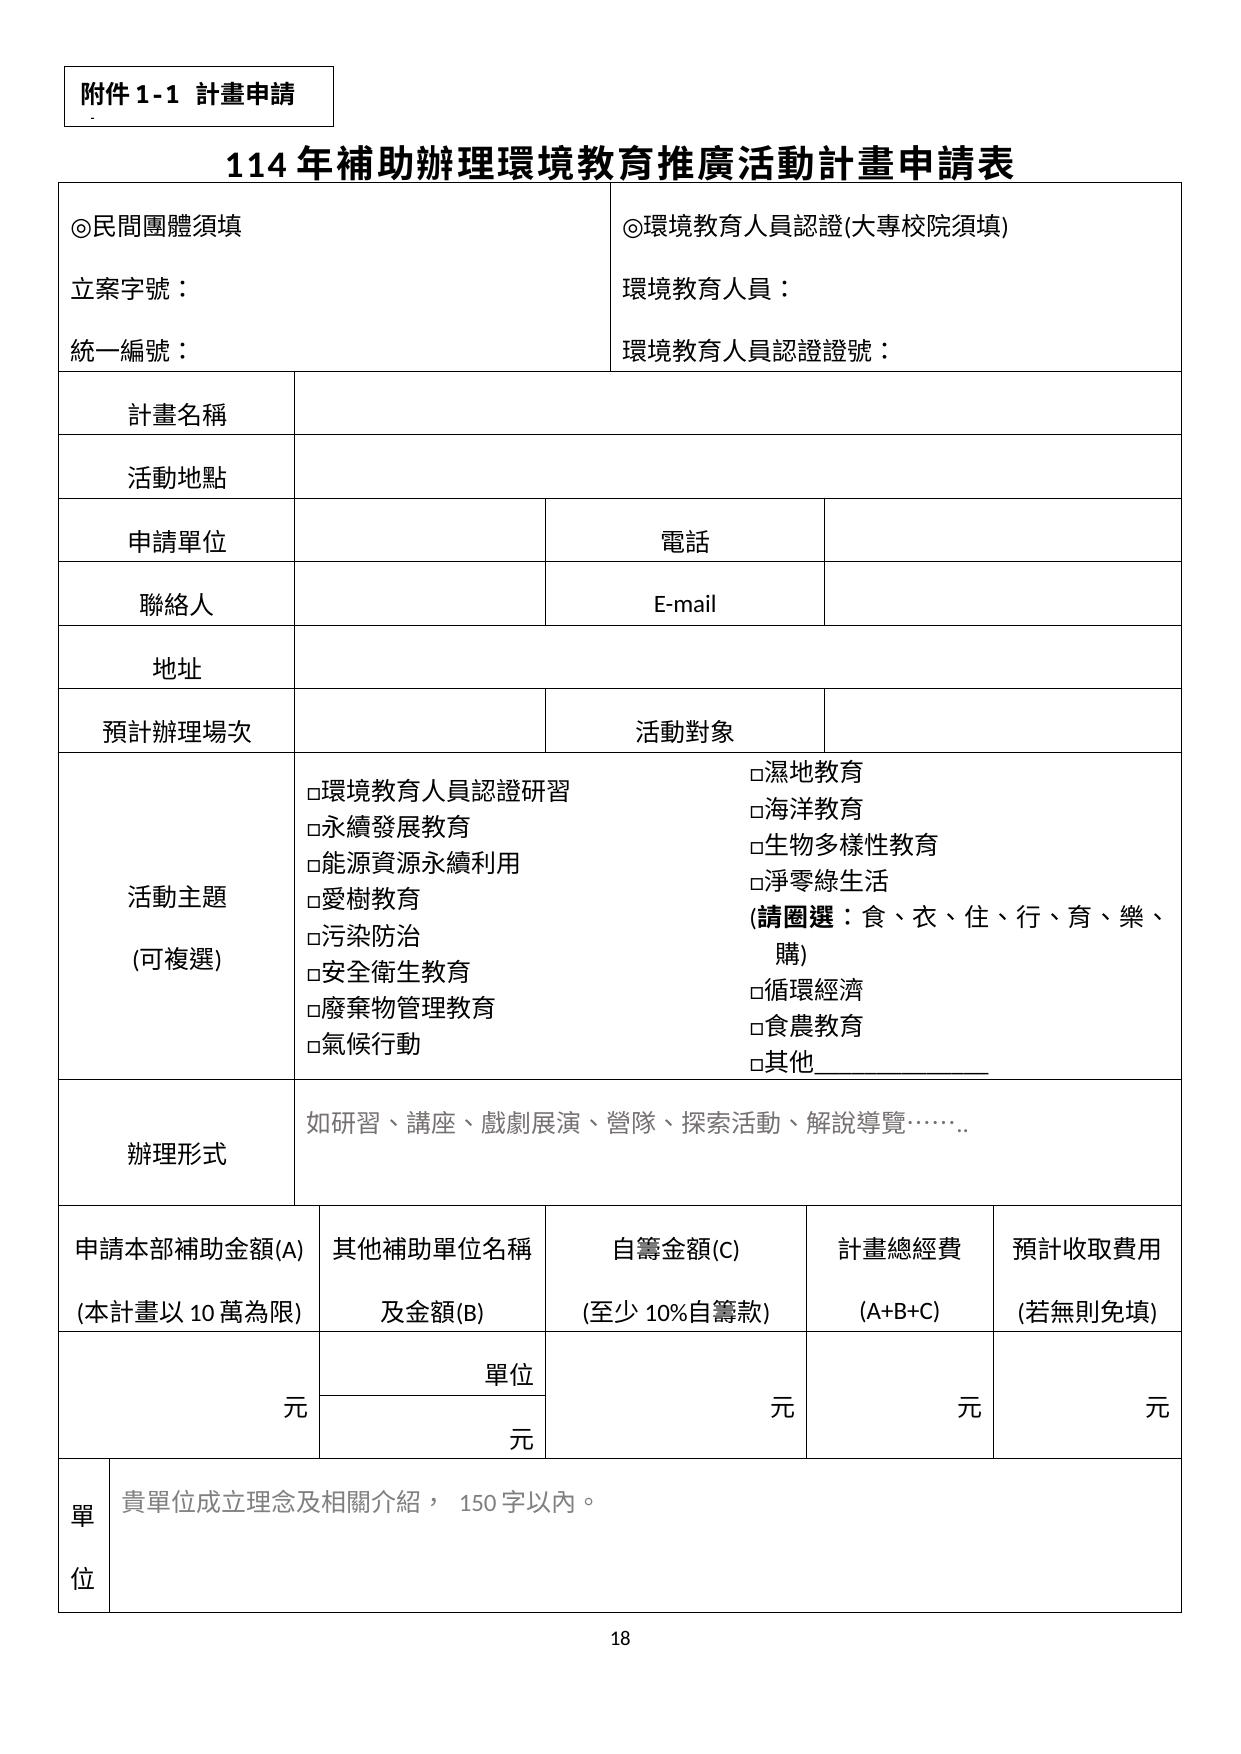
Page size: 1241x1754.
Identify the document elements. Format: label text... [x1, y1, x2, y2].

table_cell [825, 689, 1181, 752]
table_cell 如研習、講座、戲劇展演、營隊、探索活動、解說導覽…….. [295, 1080, 1181, 1205]
table_cell □環境教育人員認證研習 □永續發展教育 □能源資源永續利用 □愛樹教育 □污染防治 □安全衛生教育 □廢棄物管理教育 □氣候行動 [295, 753, 738, 1079]
table_cell 計畫總經費(A+B+C) [807, 1206, 993, 1331]
table_cell [295, 372, 1181, 434]
table_cell 活動主題 (可複選) [59, 753, 294, 1079]
table_cell [295, 562, 545, 625]
table_cell 單位 [320, 1332, 545, 1395]
table_cell 預計辦理場次 [59, 689, 294, 752]
table_cell [295, 626, 1181, 688]
table_cell [825, 499, 1181, 561]
table_cell 活動對象 [546, 689, 824, 752]
table_cell 貴單位成立理念及相關介紹， 150字以內。 [110, 1459, 1181, 1612]
table_cell [295, 435, 1181, 498]
table_cell 聯絡人 [59, 562, 294, 625]
table_cell 辦理形式 [59, 1080, 294, 1205]
table_cell 單位 [59, 1459, 109, 1612]
table_cell 元 [807, 1332, 993, 1458]
table_cell 電話 [546, 499, 824, 561]
text 114年補助辦理環境教育推廣活動計畫申請表 [75, 119, 1165, 182]
table_cell 元 [59, 1332, 319, 1458]
table_cell 其他補助單位名稱及金額(B) [320, 1206, 545, 1331]
table_header ◎民間團體須填 立案字號： 統一編號： [59, 183, 610, 371]
table_cell 自籌金額(C) (至少10%自籌款) [546, 1206, 806, 1331]
text 附件1-1 計畫申請表 [80, 74, 318, 118]
table_cell 申請單位 [59, 499, 294, 561]
table_cell 地址 [59, 626, 294, 688]
table_cell [295, 499, 545, 561]
table_cell [825, 562, 1181, 625]
table_cell 申請本部補助金額(A) (本計畫以10萬為限) [59, 1206, 319, 1331]
table_cell 元 [994, 1332, 1181, 1458]
table_cell [295, 689, 545, 752]
table_cell 元 [320, 1396, 545, 1458]
table_cell 計畫名稱 [59, 372, 294, 434]
table_cell 活動地點 [59, 435, 294, 498]
text 114年補助辦理環境教育推廣活動計畫申請表 [65, 67, 333, 126]
table_cell 元 [546, 1332, 806, 1458]
table_cell E-mail [546, 562, 824, 625]
table_header ◎環境教育人員認證(大專校院須填) 環境教育人員： 環境教育人員認證證號： [611, 183, 1181, 371]
table_cell 預計收取費用 (若無則免填) [994, 1206, 1181, 1331]
table_cell □濕地教育 □海洋教育 □生物多樣性教育 □淨零綠生活 (請圈選：食、衣、住、行、育、樂、購) □循環經濟 □食農教育 □其他______________ [738, 753, 1181, 1079]
